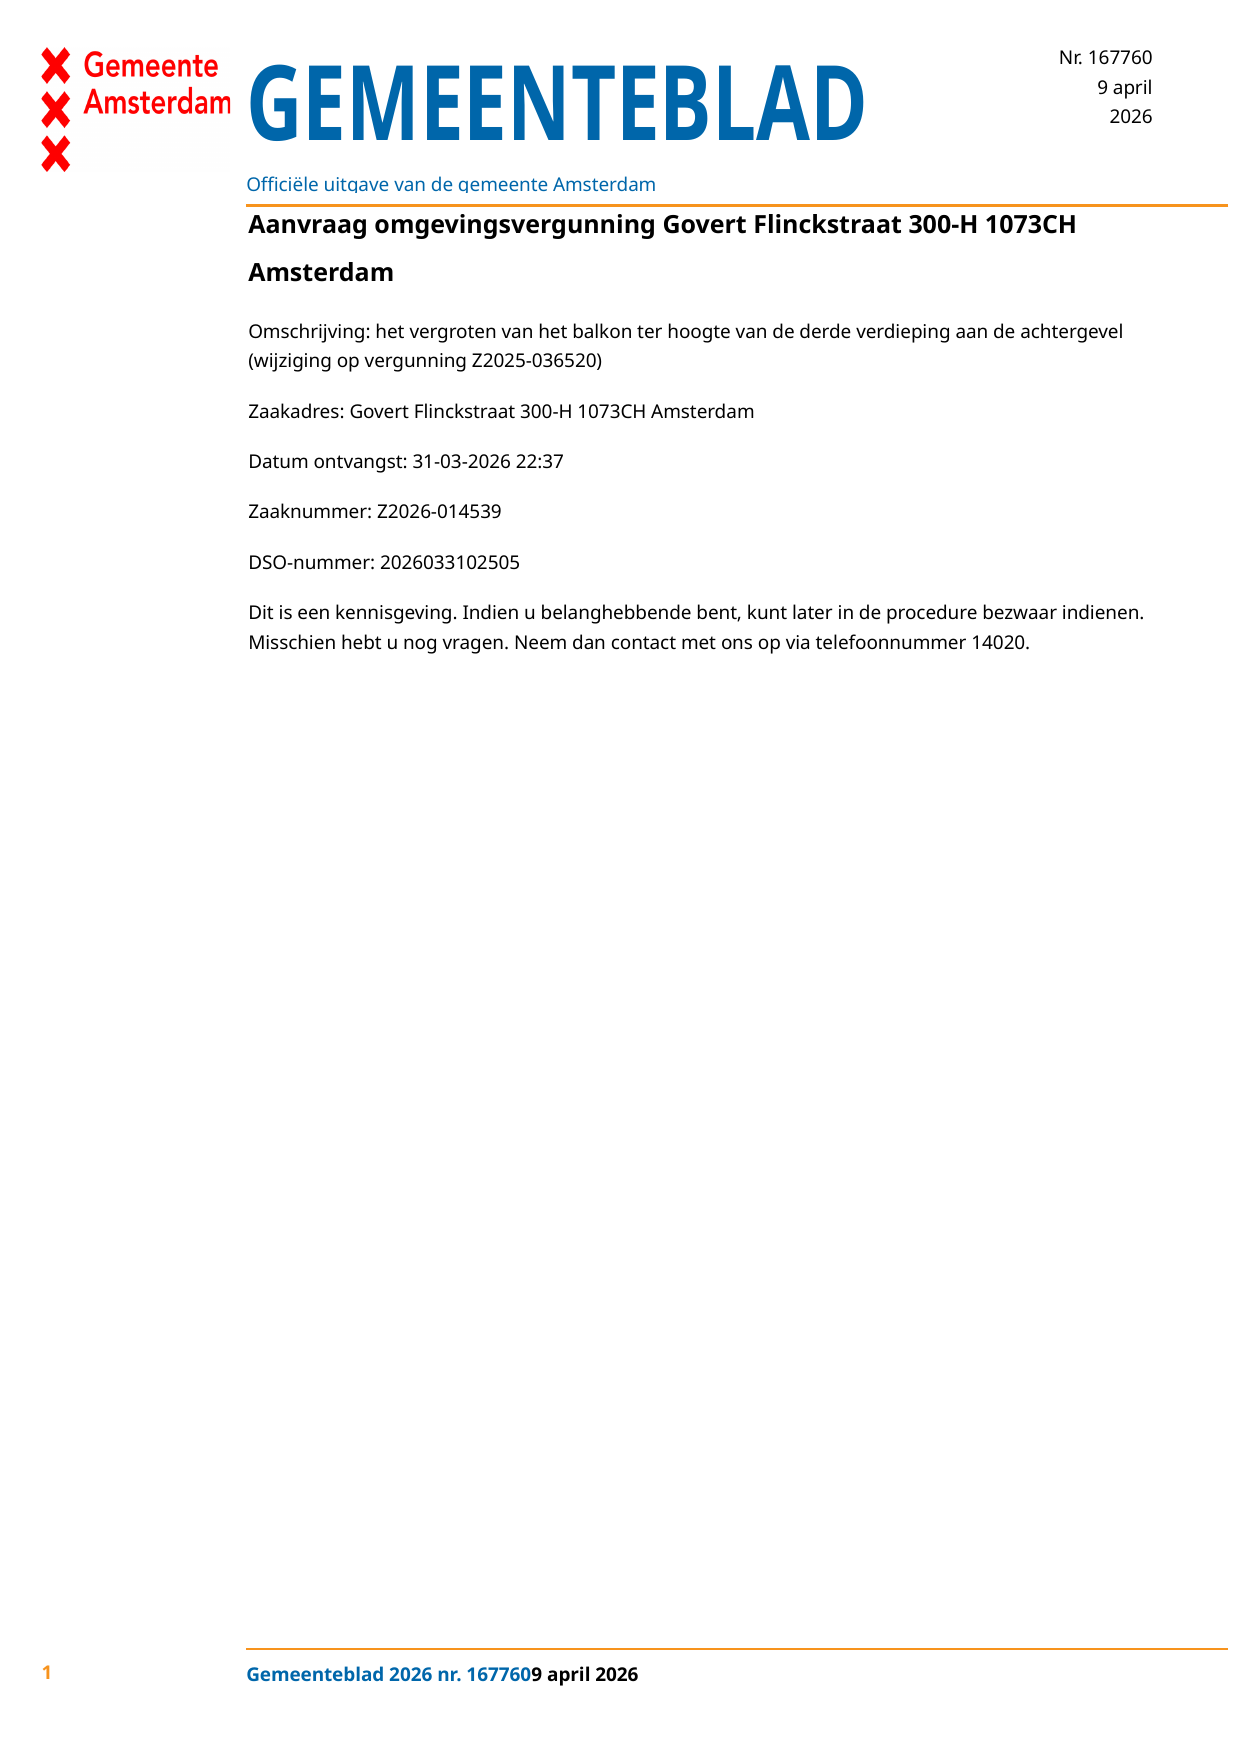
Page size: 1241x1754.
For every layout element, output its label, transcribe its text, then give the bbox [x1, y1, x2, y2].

text Zaakadres: Govert Flinckstraat 300-H 1073CH Amsterdam [248, 398, 1152, 424]
text Aanvraag omgevingsvergunning Govert Flinckstraat 300-H 1073CH Amsterdam [248, 207, 1152, 288]
text Omschrijving: het vergroten van het balkon ter hoogte van de derde verdieping aan de achtergevel (wijziging op vergunning Z2025-036520) [248, 318, 1152, 373]
text Datum ontvangst: 31-03-2026 22:37 [248, 448, 1152, 474]
text Zaaknummer: Z2026-014539 [248, 499, 1152, 524]
text Dit is een kennisgeving. Indien u belanghebbende bent, kunt later in de procedure bezwaar indienen. Misschien hebt u nog vragen. Neem dan contact met ons op via telefoonnummer 14020. [248, 599, 1152, 655]
picture [41, 47, 231, 172]
text DSO-nummer: 2026033102505 [248, 549, 1152, 575]
